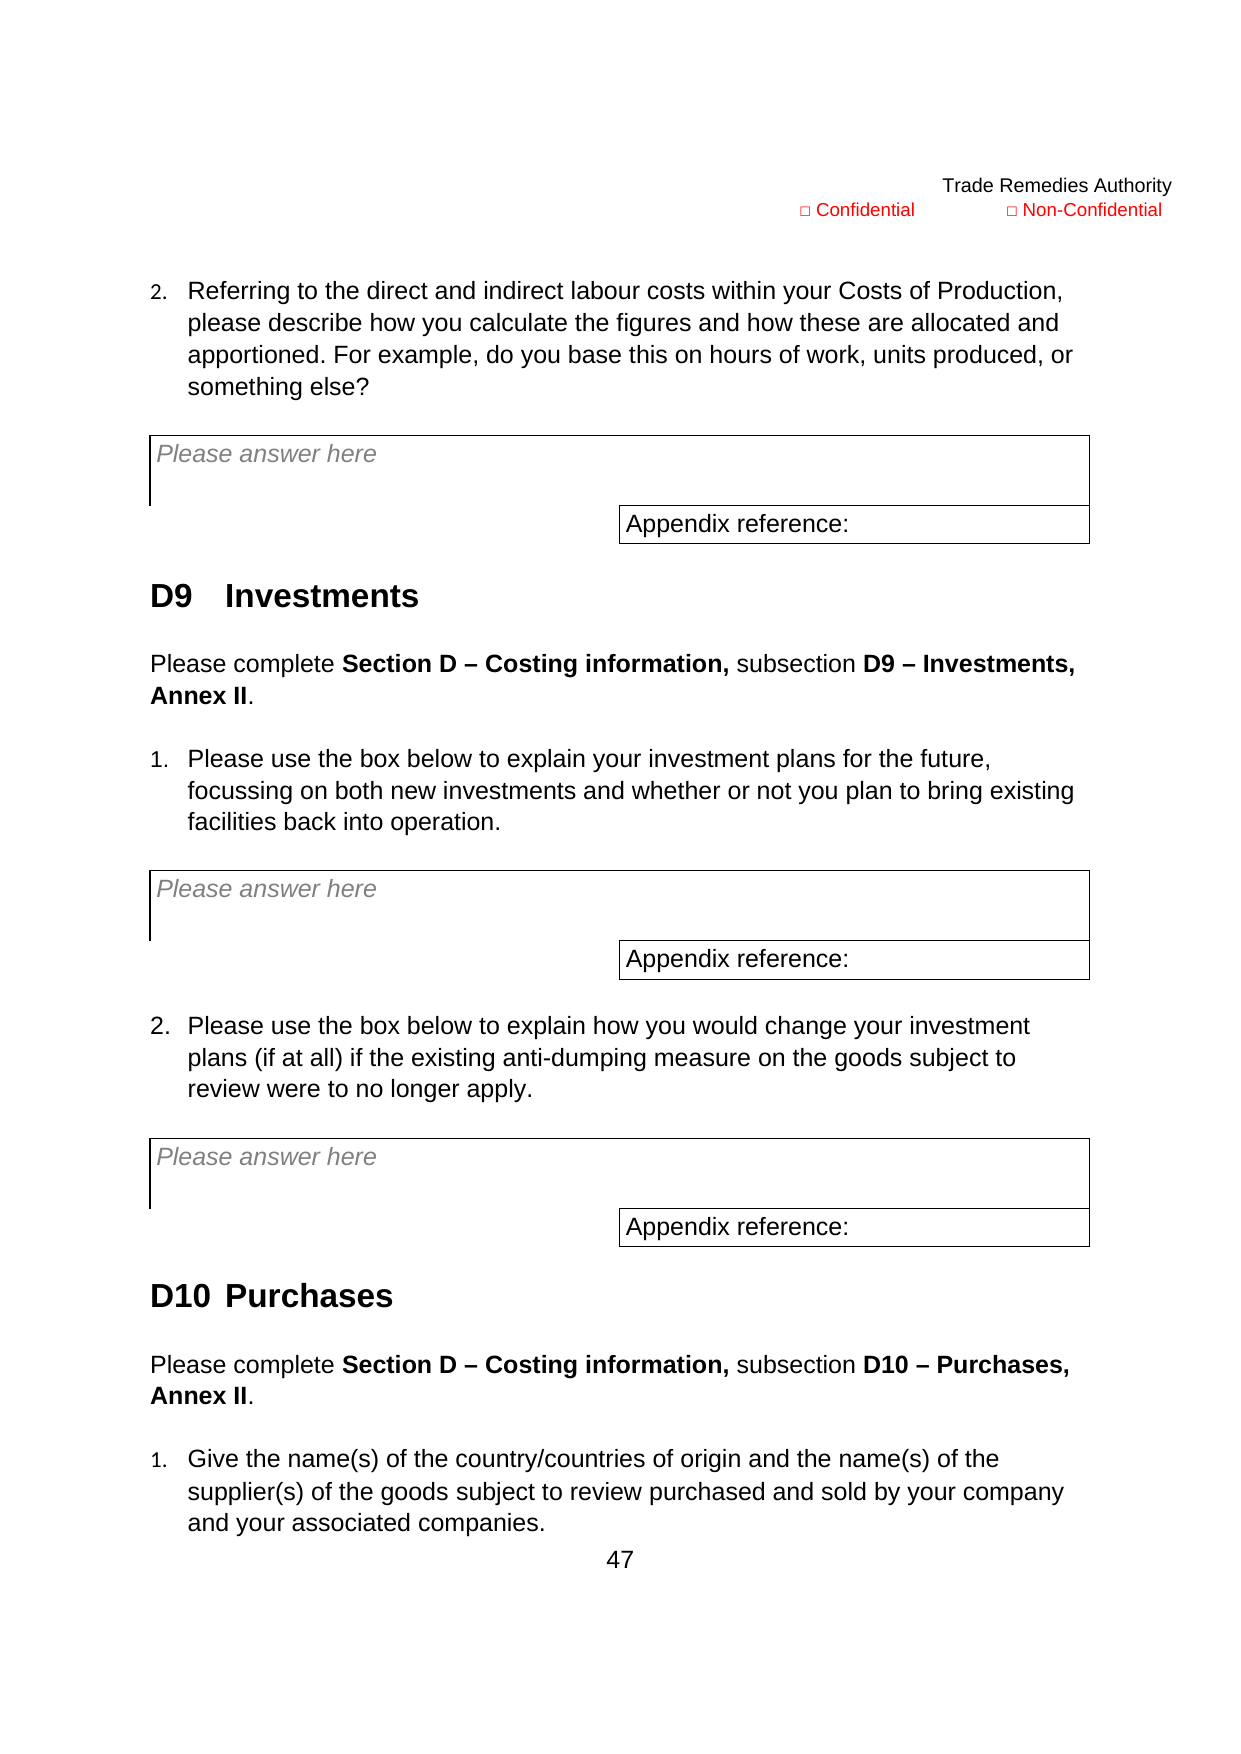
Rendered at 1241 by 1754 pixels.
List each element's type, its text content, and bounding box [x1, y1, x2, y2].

table_cell [150, 506, 619, 543]
text Please complete Section D – Costing information, subsection D10 – Purchases, Annex II. [150, 1350, 1090, 1410]
list Referring to the direct and indirect labour costs within your Costs of Production, please describe how you calculate the figures and how these are allocated and apportioned. For example, do you base this on hours of work, units produced, or something else? [150, 276, 1090, 400]
table_cell Appendix reference: [620, 506, 1089, 543]
list Give the name(s) of the country/countries of origin and the name(s) of the supplier(s) of the goods subject to review purchased and sold by your company and your associated companies. [150, 1444, 1090, 1537]
subtitle D10 Purchases [150, 1276, 1090, 1314]
table_cell [150, 1209, 619, 1246]
list Please use the box below to explain how you would change your investment plans (if at all) if the existing anti-dumping measure on the goods subject to review were to no longer apply. [150, 1011, 1090, 1103]
table_header Please answer here [151, 1139, 1089, 1208]
table_header Please answer here [151, 436, 1089, 504]
list Please use the box below to explain your investment plans for the future, focussing on both new investments and whether or not you plan to bring existing facilities back into operation. [150, 744, 1090, 836]
text Please complete Section D – Costing information, subsection D9 – Investments, Annex II. [150, 649, 1090, 710]
table_cell [150, 941, 619, 979]
subtitle D9 Investments [150, 576, 1090, 614]
table_header Please answer here [151, 871, 1089, 940]
table_cell Appendix reference: [620, 941, 1089, 979]
table_cell Appendix reference: [620, 1209, 1089, 1246]
